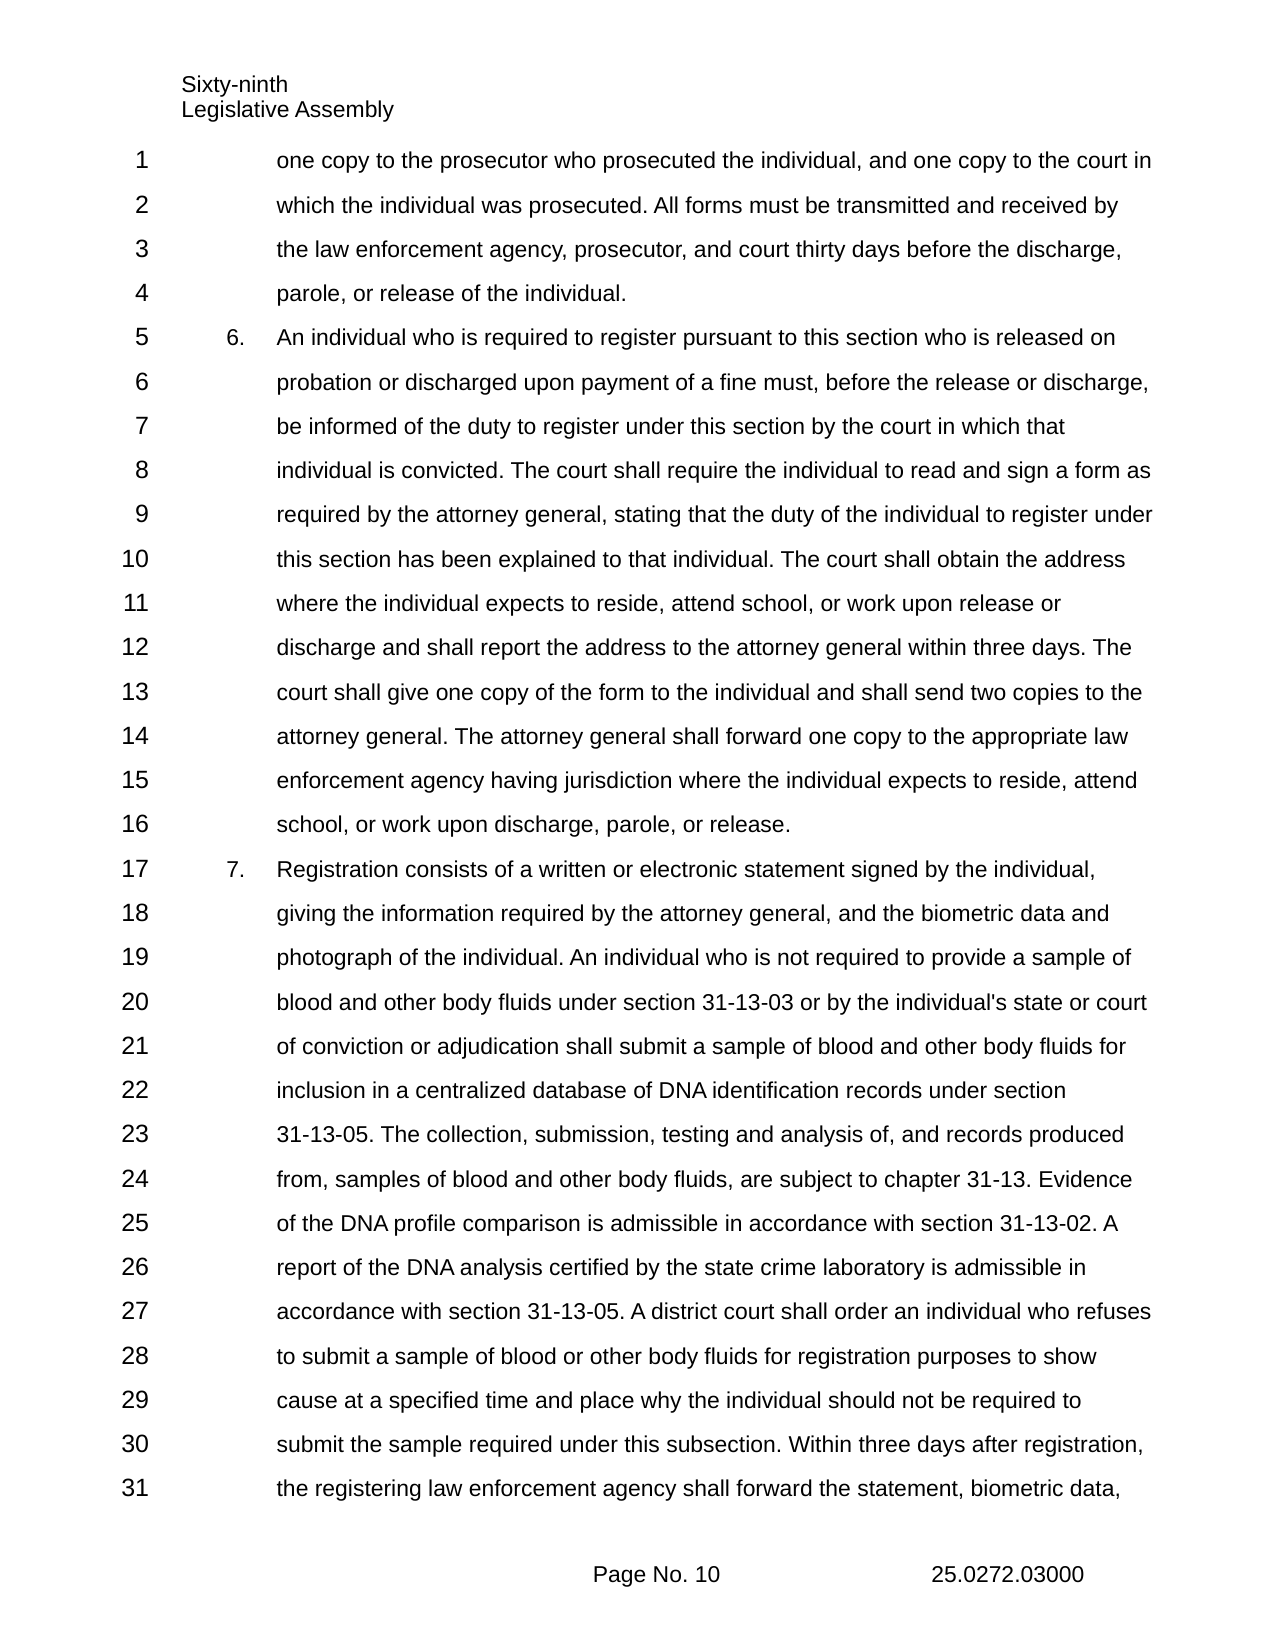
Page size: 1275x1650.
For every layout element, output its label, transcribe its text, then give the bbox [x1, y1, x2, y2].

text 7. Registration consists of a written or electronic statement signed by the individual, giving the information required by the attorney general, and the biometric data and photograph of the individual. An individual who is not required to provide a sample of blood and other body fluids under section 31‑13‑03 or by the individual's state or court of conviction or adjudication shall submit a sample of blood and other body fluids for inclusion in a centralized database of DNA identification records under section 31‑13‑05. The collection, submission, testing and analysis of, and records produced from, samples of blood and other body fluids, are subject to chapter 31‑13. Evidence of the DNA profile comparison is admissible in accordance with section 31‑13‑02. A report of the DNA analysis certified by the state crime laboratory is admissible in accordance with section 31‑13‑05. A district court shall order an individual who refuses to submit a sample of blood or other body fluids for registration purposes to show cause at a specified time and place why the individual should not be required to submit the sample required under this subsection. Within three days after registration, the registering law enforcement agency shall forward the statement, biometric data, [181, 842, 1154, 1506]
text one copy to the prosecutor who prosecuted the individual, and one copy to the court in which the individual was prosecuted. All forms must be transmitted and received by the law enforcement agency, prosecutor, and court thirty days before the discharge, parole, or release of the individual. [181, 133, 1154, 310]
text 6. An individual who is required to register pursuant to this section who is released on probation or discharged upon payment of a fine must, before the release or discharge, be informed of the duty to register under this section by the court in which that individual is convicted. The court shall require the individual to read and sign a form as required by the attorney general, stating that the duty of the individual to register under this section has been explained to that individual. The court shall obtain the address where the individual expects to reside, attend school, or work upon release or discharge and shall report the address to the attorney general within three days. The court shall give one copy of the form to the individual and shall send two copies to the attorney general. The attorney general shall forward one copy to the appropriate law enforcement agency having jurisdiction where the individual expects to reside, attend school, or work upon discharge, parole, or release. [181, 310, 1154, 842]
